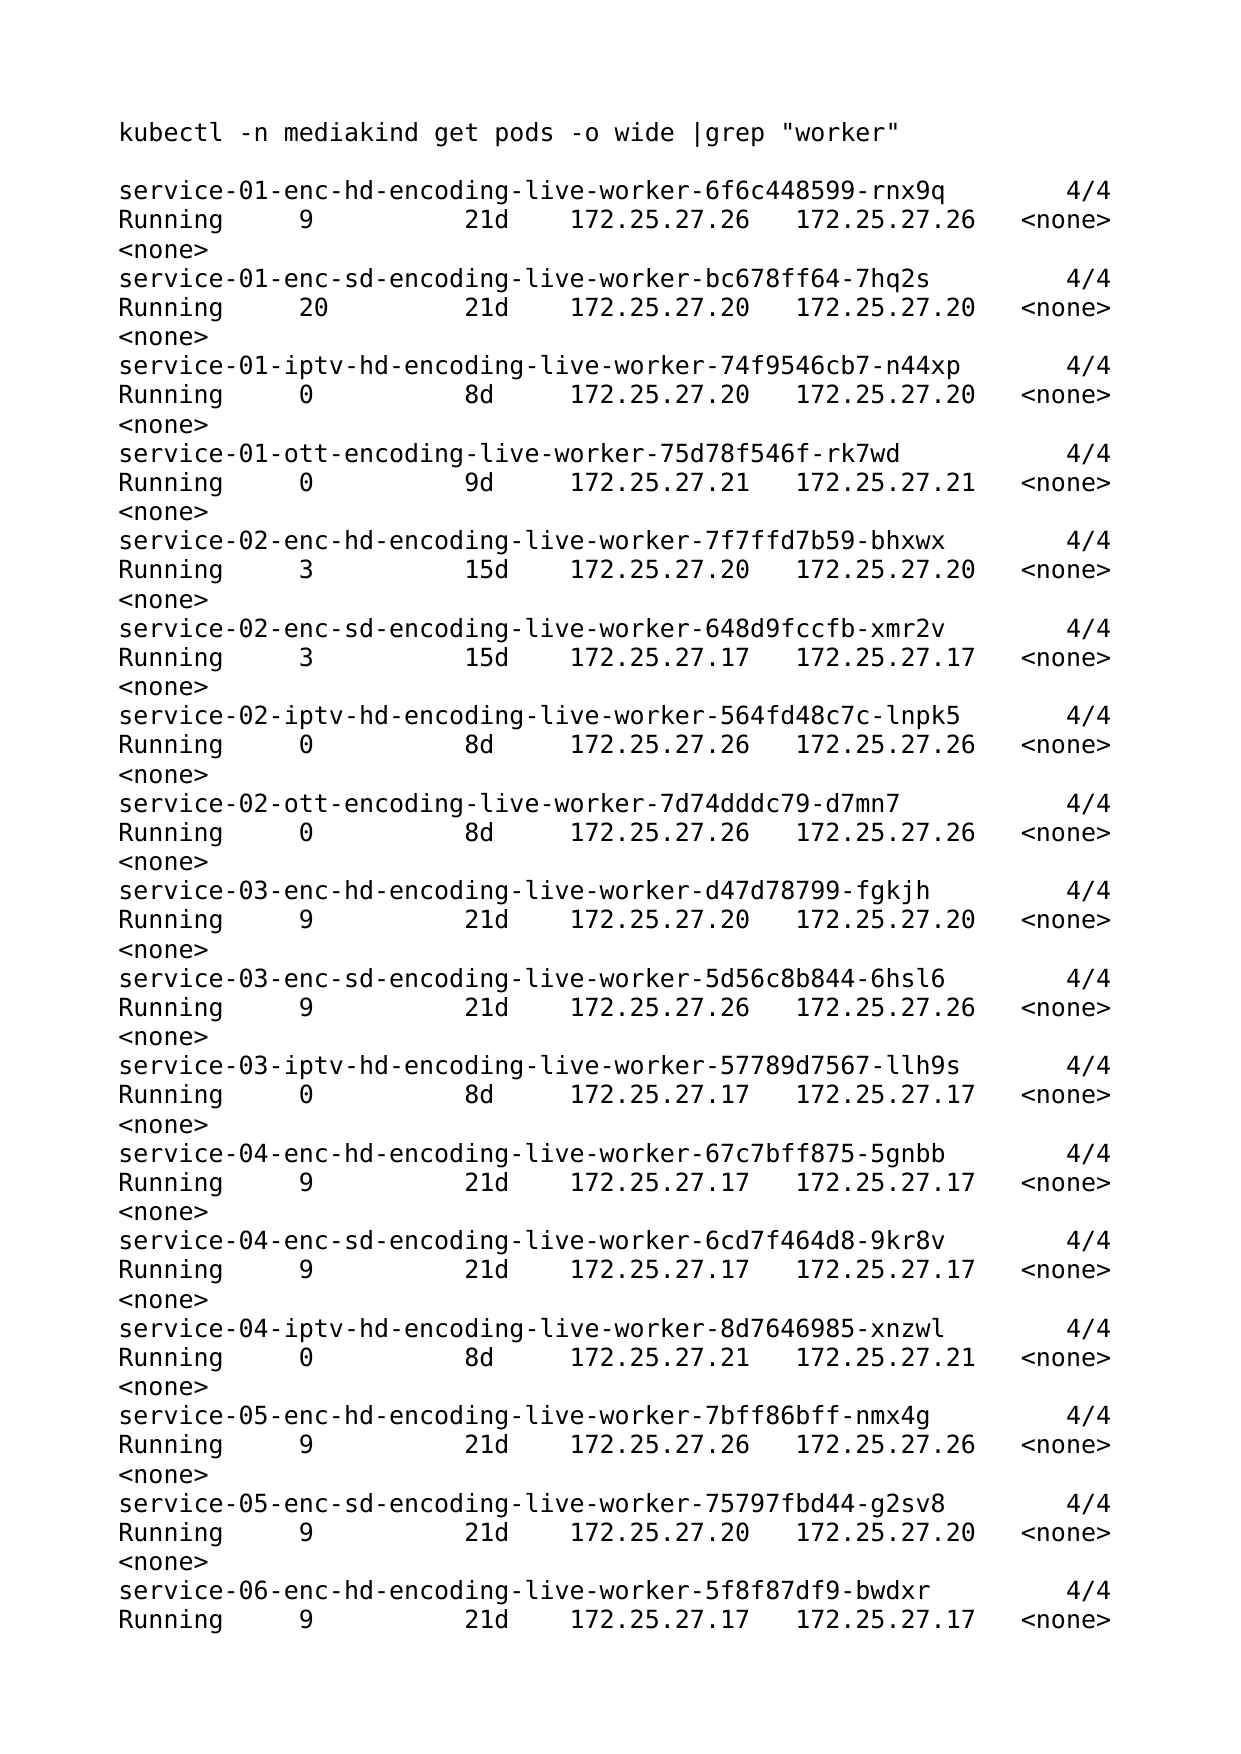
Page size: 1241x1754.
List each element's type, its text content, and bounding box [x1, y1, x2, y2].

text kubectl -n mediakind get pods -o wide |grep "worker" service-01-enc-hd-encoding-live-worker-6f6c448599-rnx9q 4/4 Running 9 21d 172.25.27.26 172.25.27.26 <none> <none> service-01-enc-sd-encoding-live-worker-bc678ff64-7hq2s 4/4 Running 20 21d 172.25.27.20 172.25.27.20 <none> <none> service-01-iptv-hd-encoding-live-worker-74f9546cb7-n44xp 4/4 Running 0 8d 172.25.27.20 172.25.27.20 <none> <none> service-01-ott-encoding-live-worker-75d78f546f-rk7wd 4/4 Running 0 9d 172.25.27.21 172.25.27.21 <none> <none> service-02-enc-hd-encoding-live-worker-7f7ffd7b59-bhxwx 4/4 Running 3 15d 172.25.27.20 172.25.27.20 <none> <none> service-02-enc-sd-encoding-live-worker-648d9fccfb-xmr2v 4/4 Running 3 15d 172.25.27.17 172.25.27.17 <none> <none> service-02-iptv-hd-encoding-live-worker-564fd48c7c-lnpk5 4/4 Running 0 8d 172.25.27.26 172.25.27.26 <none> <none> service-02-ott-encoding-live-worker-7d74dddc79-d7mn7 4/4 Running 0 8d 172.25.27.26 172.25.27.26 <none> <none> service-03-enc-hd-encoding-live-worker-d47d78799-fgkjh 4/4 Running 9 21d 172.25.27.20 172.25.27.20 <none> <none> service-03-enc-sd-encoding-live-worker-5d56c8b844-6hsl6 4/4 Running 9 21d 172.25.27.26 172.25.27.26 <none> <none> service-03-iptv-hd-encoding-live-worker-57789d7567-llh9s 4/4 Running 0 8d 172.25.27.17 172.25.27.17 <none> <none> service-04-enc-hd-encoding-live-worker-67c7bff875-5gnbb 4/4 Running 9 21d 172.25.27.17 172.25.27.17 <none> <none> service-04-enc-sd-encoding-live-worker-6cd7f464d8-9kr8v 4/4 Running 9 21d 172.25.27.17 172.25.27.17 <none> <none> service-04-iptv-hd-encoding-live-worker-8d7646985-xnzwl 4/4 Running 0 8d 172.25.27.21 172.25.27.21 <none> <none> service-05-enc-hd-encoding-live-worker-7bff86bff-nmx4g 4/4 Running 9 21d 172.25.27.26 172.25.27.26 <none> <none> service-05-enc-sd-encoding-live-worker-75797fbd44-g2sv8 4/4 Running 9 21d 172.25.27.20 172.25.27.20 <none> <none> service-06-enc-hd-encoding-live-worker-5f8f87df9-bwdxr 4/4 Running 9 21d 172.25.27.17 172.25.27.17 <none> [118, 118, 1122, 1635]
